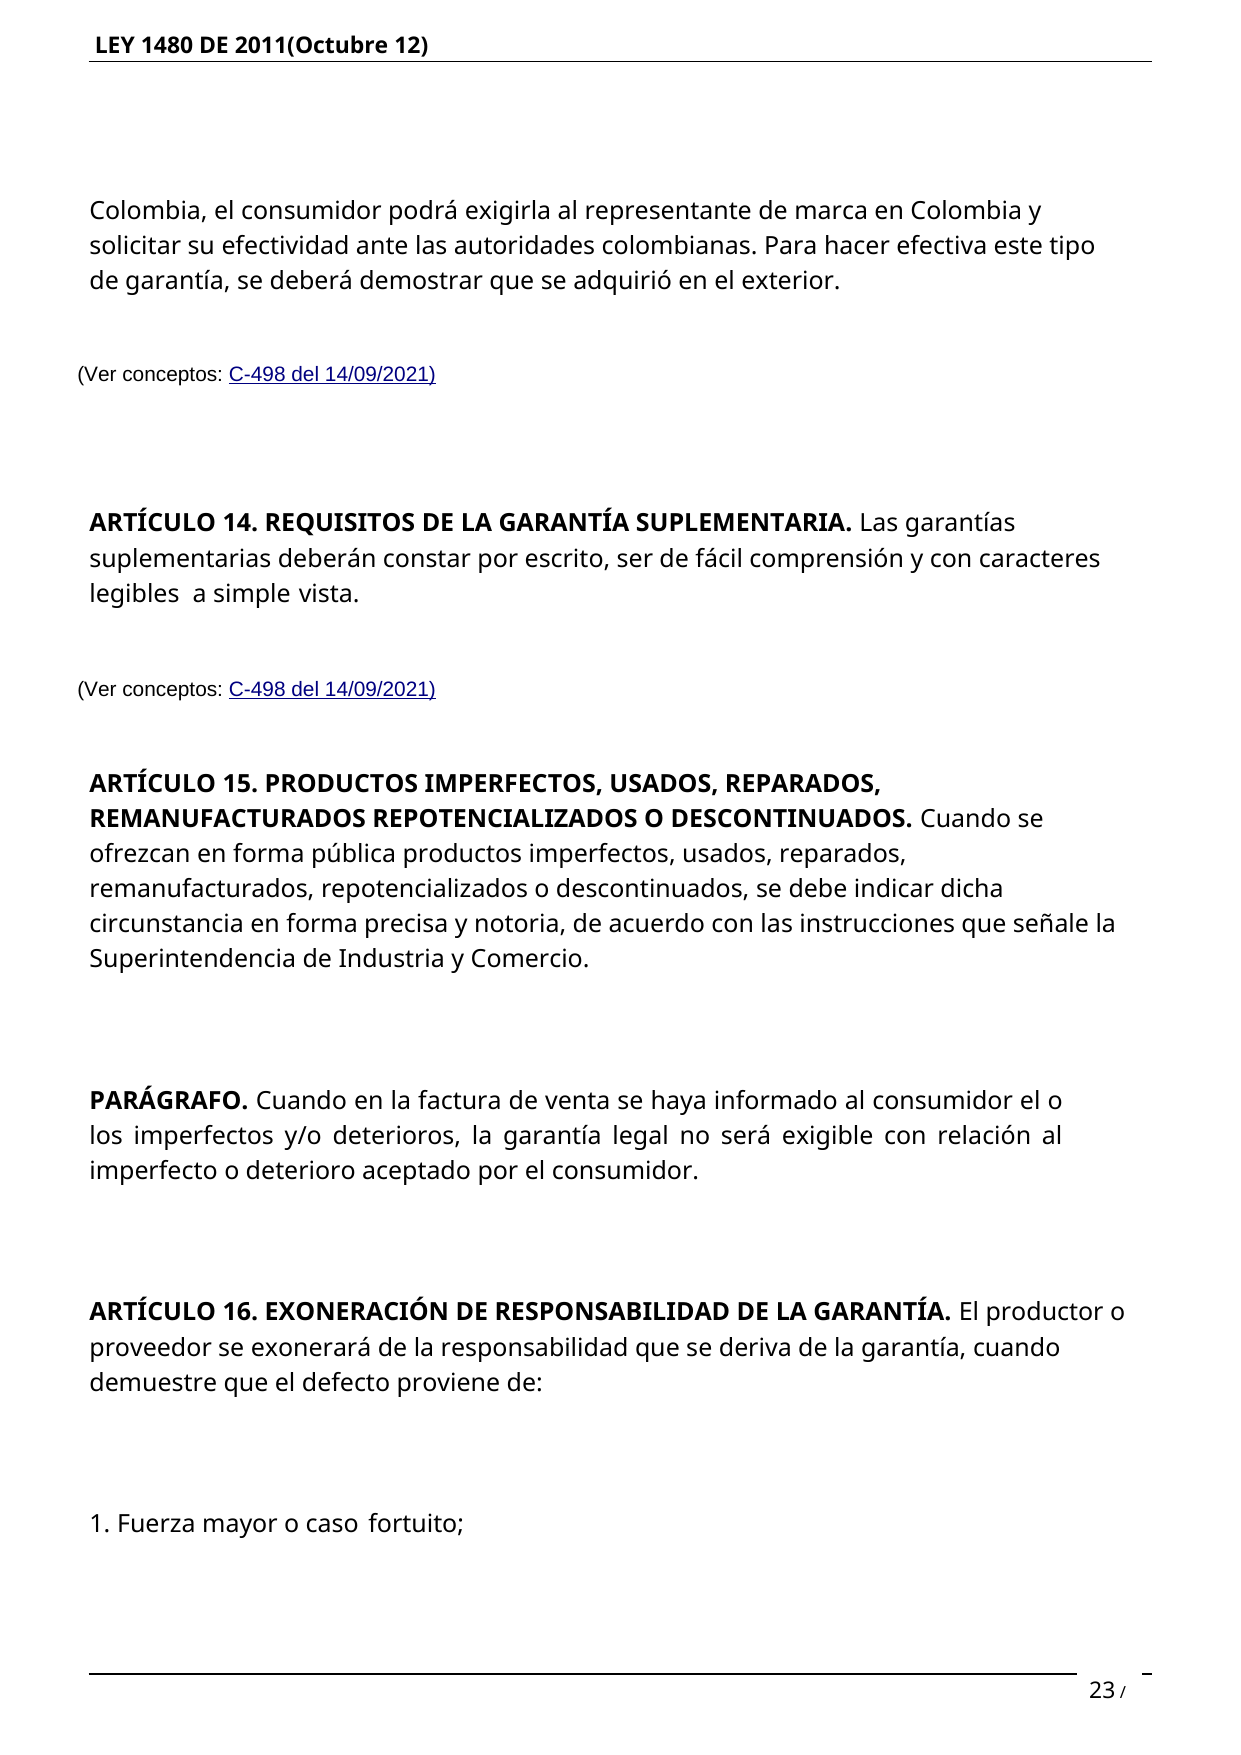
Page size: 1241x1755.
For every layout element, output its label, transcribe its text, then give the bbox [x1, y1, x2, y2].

text PARÁGRAFO. Cuando en la factura de venta se haya informado al consumidor el o los imperfectos y/o deterioros, la garantía legal no será exigible con relación al imperfecto o deterioro aceptado por el consumidor. [89, 1082, 1064, 1187]
text proveedor se exonerará de la responsabilidad que se deriva de la garantía, cuando demuestre que el defecto proviene de: [89, 1329, 1127, 1398]
text Colombia, el consumidor podrá exigirla al representante de marca en Colombia y solicitar su efectividad ante las autoridades colombianas. Para hacer efectiva este tipo de garantía, se deberá demostrar que se adquirió en el exterior. [89, 192, 1127, 297]
text suplementarias deberán constar por escrito, ser de fácil comprensión y con caracteres legibles a simple vista. [89, 540, 1127, 609]
text ARTÍCULO 14. REQUISITOS DE LA GARANTÍA SUPLEMENTARIA. Las garantías [89, 505, 1163, 539]
list Fuerza mayor o caso fortuito; [89, 1506, 1163, 1540]
text ARTÍCULO 16. EXONERACIÓN DE RESPONSABILIDAD DE LA GARANTÍA. El productor o [89, 1294, 1163, 1328]
text (Ver conceptos: C-498 del 14/09/2021) [77, 677, 1163, 701]
text (Ver conceptos: C-498 del 14/09/2021) [77, 362, 1163, 386]
text ofrezcan en forma pública productos imperfectos, usados, reparados, remanufacturados, repotencializados o descontinuados, se debe indicar dicha circunstancia en forma precisa y notoria, de acuerdo con las instrucciones que señale la Superintendencia de Industria y Comercio. [89, 836, 1127, 975]
text ARTÍCULO 15. PRODUCTOS IMPERFECTOS, USADOS, REPARADOS, REMANUFACTURADOS REPOTENCIALIZADOS O DESCONTINUADOS. Cuando se [89, 766, 1163, 835]
